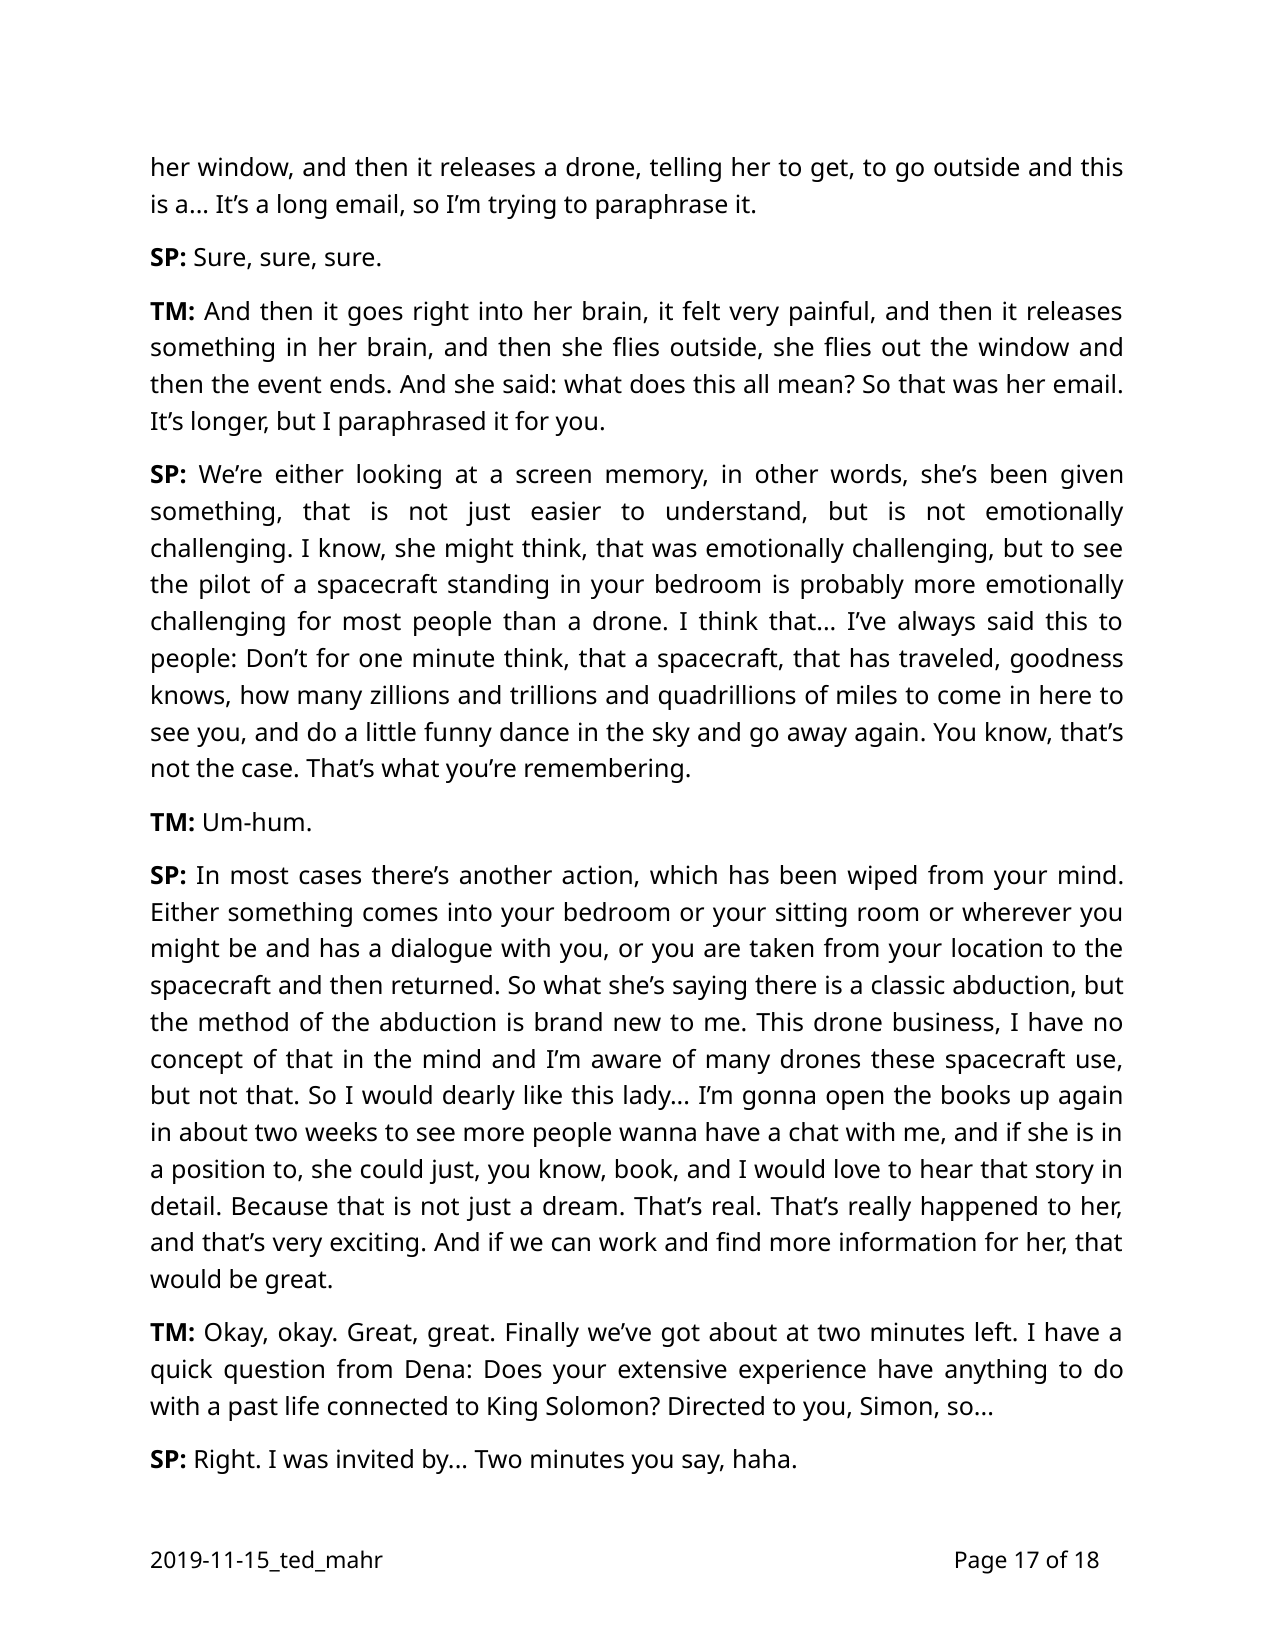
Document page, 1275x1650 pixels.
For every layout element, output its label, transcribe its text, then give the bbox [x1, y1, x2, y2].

text TM: Um-hum. [150, 804, 1125, 838]
text SP: Right. I was invited by... Two minutes you say, haha. [150, 1442, 1125, 1476]
text TM: And then it goes right into her brain, it felt very painful, and then it releases something in her brain, and then she flies outside, she flies out the window and then the event ends. And she said: what does this all mean? So that was her email. It’s longer, but I paraphrased it for you. [150, 293, 1125, 438]
text TM: Okay, okay. Great, great. Finally we’ve got about at two minutes left. I have a quick question from Dena: Does your extensive experience have anything to do with a past life connected to King Solomon? Directed to you, Simon, so... [150, 1315, 1125, 1423]
text SP: In most cases there’s another action, which has been wiped from your mind. Either something comes into your bedroom or your sitting room or wherever you might be and has a dialogue with you, or you are taken from your location to the spacecraft and then returned. So what she’s saying there is a classic abduction, but the method of the abduction is brand new to me. This drone business, I have no concept of that in the mind and I’m aware of many drones these spacecraft use, but not that. So I would dearly like this lady... I’m gonna open the books up again in about two weeks to see more people wanna have a chat with me, and if she is in a position to, she could just, you know, book, and I would love to hear that story in detail. Because that is not just a dream. That’s real. That’s really happened to her, and that’s very exciting. And if we can work and find more information for her, that would be great. [150, 857, 1125, 1296]
text SP: Sure, sure, sure. [150, 240, 1125, 274]
text her window, and then it releases a drone, telling her to get, to go outside and this is a... It’s a long email, so I’m trying to paraphrase it. [150, 150, 1125, 221]
text SP: We’re either looking at a screen memory, in other words, she’s been given something, that is not just easier to understand, but is not emotionally challenging. I know, she might think, that was emotionally challenging, but to see the pilot of a spacecraft standing in your bedroom is probably more emotionally challenging for most people than a drone. I think that... I’ve always said this to people: Don’t for one minute think, that a spacecraft, that has traveled, goodness knows, how many zillions and trillions and quadrillions of miles to come in here to see you, and do a little funny dance in the sky and go away again. You know, that’s not the case. That’s what you’re remembering. [150, 457, 1125, 785]
